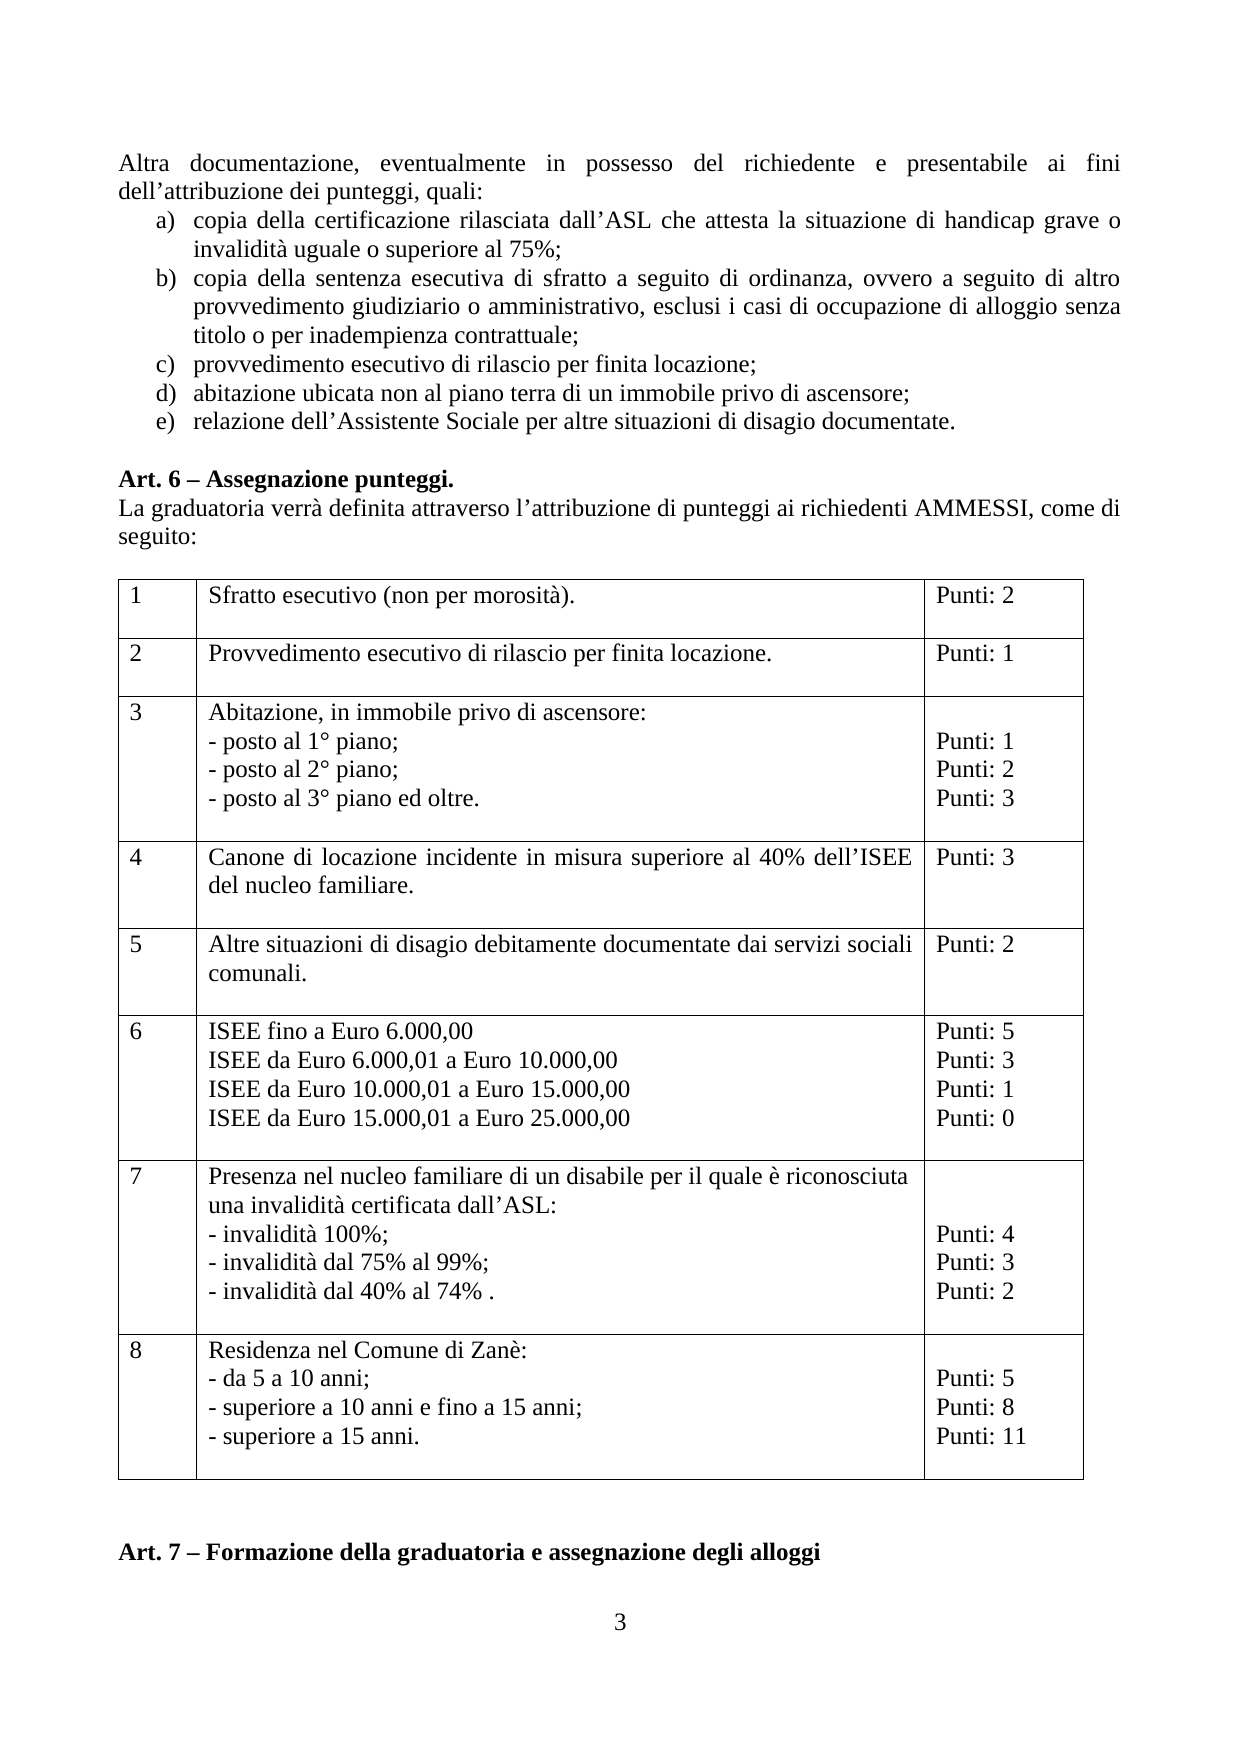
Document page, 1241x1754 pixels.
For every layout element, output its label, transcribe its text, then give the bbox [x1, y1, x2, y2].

table_cell Canone di locazione incidente in misura superiore al 40% dell’ISEE del nucleo familiare. [197, 842, 924, 928]
table_cell Residenza nel Comune di Zanè: - da 5 a 10 anni; - superiore a 10 anni e fino a 15 anni; - superiore a 15 anni. [197, 1335, 924, 1478]
text La graduatoria verrà definita attraverso l’attribuzione di punteggi ai richiedenti AMMESSI, come di seguito: [118, 493, 1122, 550]
table_cell Abitazione, in immobile privo di ascensore: - posto al 1° piano; - posto al 2° piano; - posto al 3° piano ed oltre. [197, 697, 924, 841]
table_cell Punti: 4 Punti: 3 Punti: 2 [925, 1161, 1083, 1334]
text Art. 6 – Assegnazione punteggi. [118, 464, 1122, 493]
text Altra documentazione, eventualmente in possesso del richiedente e presentabile ai fini dell’attribuzione dei punteggi, quali: [118, 148, 1122, 205]
list copia della sentenza esecutiva di sfratto a seguito di ordinanza, ovvero a seguito di altro provvedimento giudiziario o amministrativo, esclusi i casi di occupazione di alloggio senza titolo o per inadempienza contrattuale; [156, 263, 1122, 349]
table_cell 5 [119, 929, 196, 1015]
table_cell 3 [119, 697, 196, 841]
table_cell Punti: 5 Punti: 3 Punti: 1 Punti: 0 [925, 1016, 1083, 1160]
table_cell Punti: 1 Punti: 2 Punti: 3 [925, 697, 1083, 841]
table_cell 8 [119, 1335, 196, 1478]
table_cell Punti: 1 [925, 639, 1083, 696]
table_cell Altre situazioni di disagio debitamente documentate dai servizi sociali comunali. [197, 929, 924, 1015]
table_header Sfratto esecutivo (non per morosità). [197, 580, 924, 637]
table_cell 7 [119, 1161, 196, 1334]
table_cell Punti: 2 [925, 929, 1083, 1015]
table_cell Punti: 5 Punti: 8 Punti: 11 [925, 1335, 1083, 1478]
table_cell Provvedimento esecutivo di rilascio per finita locazione. [197, 639, 924, 696]
table_cell 6 [119, 1016, 196, 1160]
list abitazione ubicata non al piano terra di un immobile privo di ascensore; [156, 378, 1122, 406]
table_cell 4 [119, 842, 196, 928]
list provvedimento esecutivo di rilascio per finita locazione; [156, 349, 1122, 378]
table_header 1 [119, 580, 196, 637]
table_cell ISEE fino a Euro 6.000,00 ISEE da Euro 6.000,01 a Euro 10.000,00 ISEE da Euro 10.000,01 a Euro 15.000,00 ISEE da Euro 15.000,01 a Euro 25.000,00 [197, 1016, 924, 1160]
table_cell Presenza nel nucleo familiare di un disabile per il quale è riconosciuta una invalidità certificata dall’ASL: - invalidità 100%; - invalidità dal 75% al 99%; - invalidità dal 40% al 74% . [197, 1161, 924, 1334]
text Art. 7 – Formazione della graduatoria e assegnazione degli alloggi [118, 1537, 1122, 1566]
list relazione dell’Assistente Sociale per altre situazioni di disagio documentate. [156, 406, 1122, 435]
table_cell 2 [119, 639, 196, 696]
table_cell Punti: 3 [925, 842, 1083, 928]
list copia della certificazione rilasciata dall’ASL che attesta la situazione di handicap grave o invalidità uguale o superiore al 75%; [156, 205, 1122, 263]
table_header Punti: 2 [925, 580, 1083, 637]
